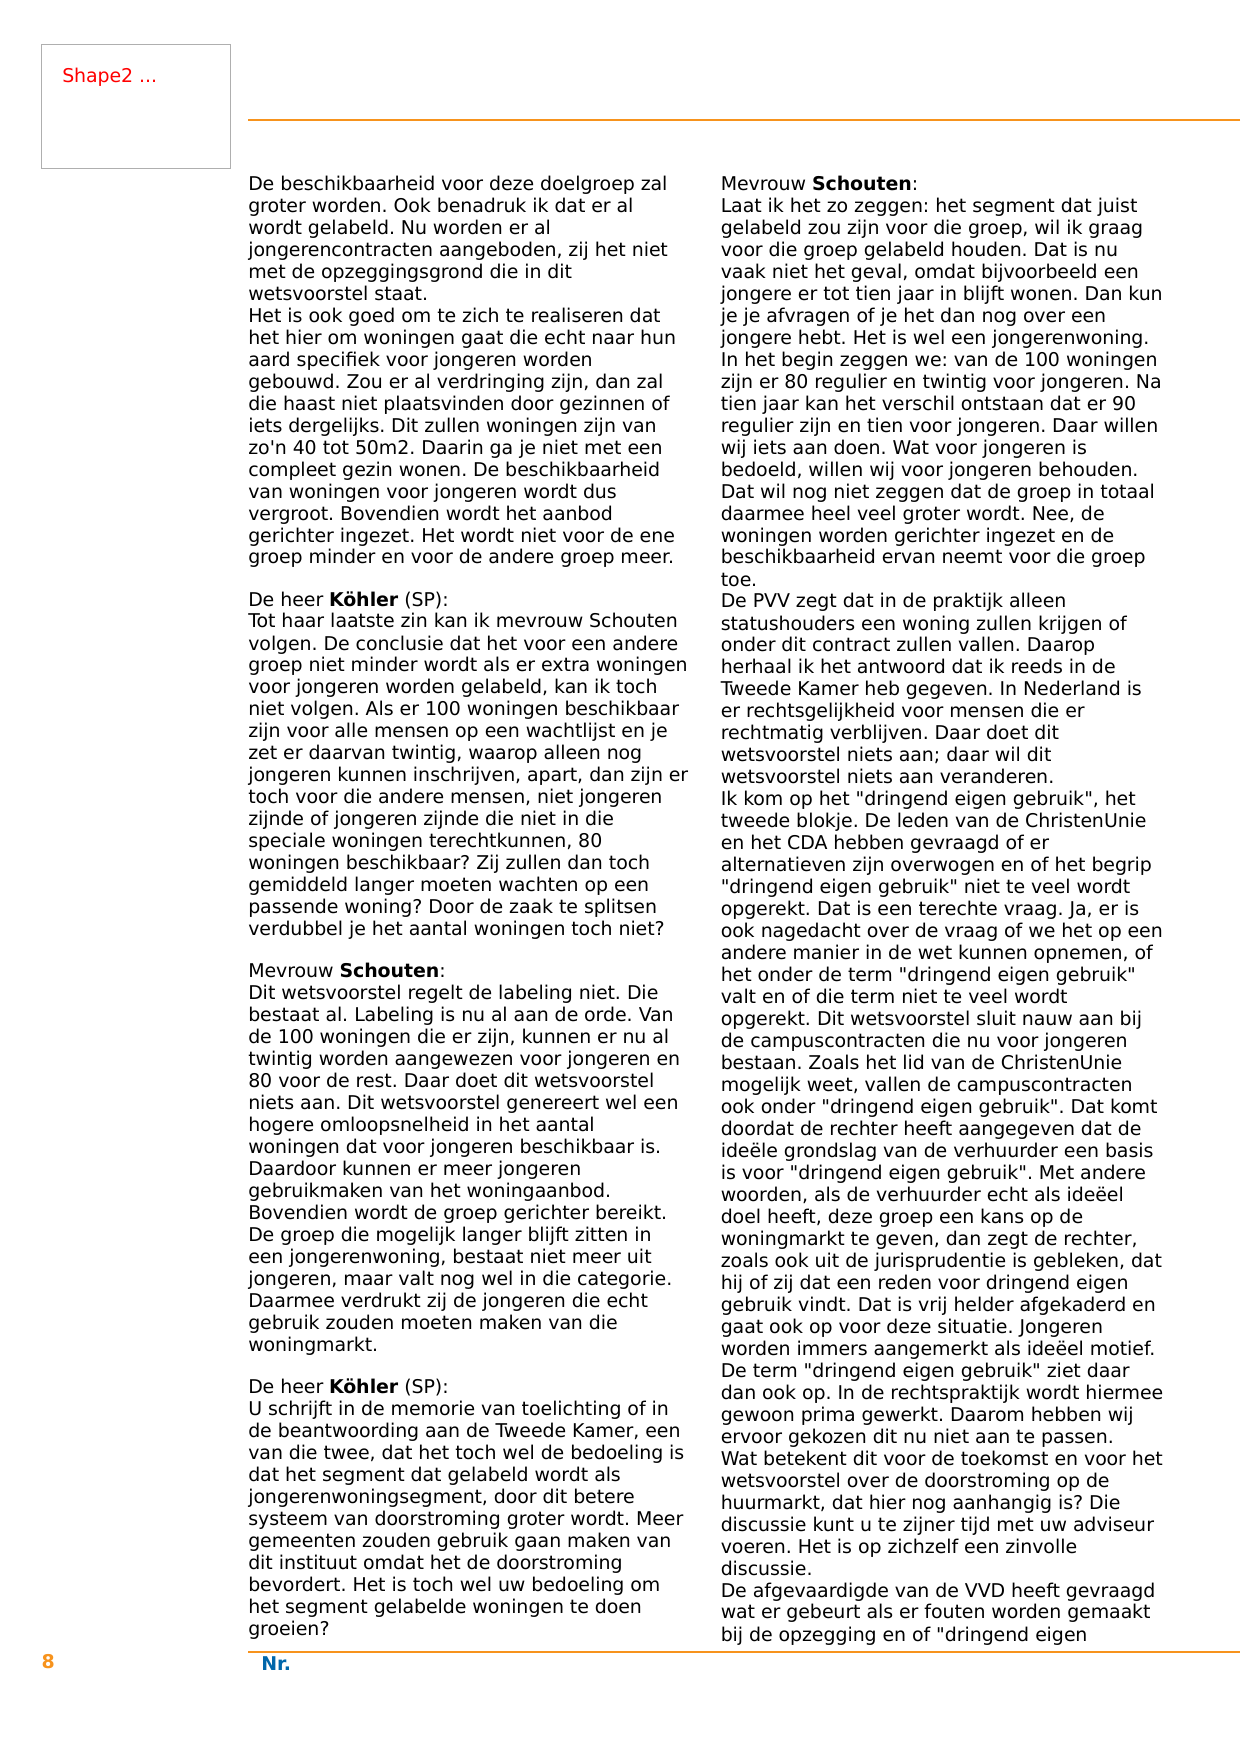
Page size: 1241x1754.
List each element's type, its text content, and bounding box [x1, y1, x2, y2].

text Het is ook goed om te zich te realiseren dat het hier om woningen gaat die echt naar hun aard specifiek voor jongeren worden gebouwd. Zou er al verdringing zijn, dan zal die haast niet plaatsvinden door gezinnen of iets dergelijks. Dit zullen woningen zijn van zo'n 40 tot 50m2. Daarin ga je niet met een compleet gezin wonen. De beschikbaarheid van woningen voor jongeren wordt dus vergroot. Bovendien wordt het aanbod gerichter ingezet. Het wordt niet voor de ene groep minder en voor de andere groep meer. [248, 305, 691, 568]
text De PVV zegt dat in de praktijk alleen statushouders een woning zullen krijgen of onder dit contract zullen vallen. Daarop herhaal ik het antwoord dat ik reeds in de Tweede Kamer heb gegeven. In Nederland is er rechtsgelijkheid voor mensen die er rechtmatig verblijven. Daar doet dit wetsvoorstel niets aan; daar wil dit wetsvoorstel niets aan veranderen. [721, 590, 1163, 788]
text De beschikbaarheid voor deze doelgroep zal groter worden. Ook benadruk ik dat er al wordt gelabeld. Nu worden er al jongerencontracten aangeboden, zij het niet met de opzeggingsgrond die in dit wetsvoorstel staat. [248, 173, 691, 305]
text Mevrouw Schouten: [721, 173, 1163, 195]
text Wat betekent dit voor de toekomst en voor het wetsvoorstel over de doorstroming op de huurmarkt, dat hier nog aanhangig is? Die discussie kunt u te zijner tijd met uw adviseur voeren. Het is op zichzelf een zinvolle discussie. [721, 1448, 1163, 1579]
text Mevrouw Schouten: [248, 960, 691, 982]
text U schrijft in de memorie van toelichting of in de beantwoording aan de Tweede Kamer, een van die twee, dat het toch wel de bedoeling is dat het segment dat gelabeld wordt als jongerenwoningsegment, door dit betere systeem van doorstroming groter wordt. Meer gemeenten zouden gebruik gaan maken van dit instituut omdat het de doorstroming bevordert. Het is toch wel uw bedoeling om het segment gelabelde woningen te doen groeien? [248, 1398, 691, 1639]
text Tot haar laatste zin kan ik mevrouw Schouten volgen. De conclusie dat het voor een andere groep niet minder wordt als er extra woningen voor jongeren worden gelabeld, kan ik toch niet volgen. Als er 100 woningen beschikbaar zijn voor alle mensen op een wachtlijst en je zet er daarvan twintig, waarop alleen nog jongeren kunnen inschrijven, apart, dan zijn er toch voor die andere mensen, niet jongeren zijnde of jongeren zijnde die niet in die speciale woningen terechtkunnen, 80 woningen beschikbaar? Zij zullen dan toch gemiddeld langer moeten wachten op een passende woning? Door de zaak te splitsen verdubbel je het aantal woningen toch niet? [248, 610, 691, 940]
text Laat ik het zo zeggen: het segment dat juist gelabeld zou zijn voor die groep, wil ik graag voor die groep gelabeld houden. Dat is nu vaak niet het geval, omdat bijvoorbeeld een jongere er tot tien jaar in blijft wonen. Dan kun je je afvragen of je het dan nog over een jongere hebt. Het is wel een jongerenwoning. In het begin zeggen we: van de 100 woningen zijn er 80 regulier en twintig voor jongeren. Na tien jaar kan het verschil ontstaan dat er 90 regulier zijn en tien voor jongeren. Daar willen wij iets aan doen. Wat voor jongeren is bedoeld, willen wij voor jongeren behouden. Dat wil nog niet zeggen dat de groep in totaal daarmee heel veel groter wordt. Nee, de woningen worden gerichter ingezet en de beschikbaarheid ervan neemt voor die groep toe. [721, 195, 1163, 590]
text Dit wetsvoorstel regelt de labeling niet. Die bestaat al. Labeling is nu al aan de orde. Van de 100 woningen die er zijn, kunnen er nu al twintig worden aangewezen voor jongeren en 80 voor de rest. Daar doet dit wetsvoorstel niets aan. Dit wetsvoorstel genereert wel een hogere omloopsnelheid in het aantal woningen dat voor jongeren beschikbaar is. Daardoor kunnen er meer jongeren gebruikmaken van het woningaanbod. Bovendien wordt de groep gerichter bereikt. De groep die mogelijk langer blijft zitten in een jongerenwoning, bestaat niet meer uit jongeren, maar valt nog wel in die categorie. Daarmee verdrukt zij de jongeren die echt gebruik zouden moeten maken van die woningmarkt. [248, 982, 691, 1356]
text De heer Köhler (SP): [248, 588, 691, 610]
text De heer Köhler (SP): [248, 1376, 691, 1398]
text Ik kom op het "dringend eigen gebruik", het tweede blokje. De leden van de ChristenUnie en het CDA hebben gevraagd of er alternatieven zijn overwogen en of het begrip "dringend eigen gebruik" niet te veel wordt opgerekt. Dat is een terechte vraag. Ja, er is ook nagedacht over de vraag of we het op een andere manier in de wet kunnen opnemen, of het onder de term "dringend eigen gebruik" valt en of die term niet te veel wordt opgerekt. Dit wetsvoorstel sluit nauw aan bij de campuscontracten die nu voor jongeren bestaan. Zoals het lid van de ChristenUnie mogelijk weet, vallen de campuscontracten ook onder "dringend eigen gebruik". Dat komt doordat de rechter heeft aangegeven dat de ideële grondslag van de verhuurder een basis is voor "dringend eigen gebruik". Met andere woorden, als de verhuurder echt als ideëel doel heeft, deze groep een kans op de woningmarkt te geven, dan zegt de rechter, zoals ook uit de jurisprudentie is gebleken, dat hij of zij dat een reden voor dringend eigen gebruik vindt. Dat is vrij helder afgekaderd en gaat ook op voor deze situatie. Jongeren worden immers aangemerkt als ideëel motief. De term "dringend eigen gebruik" ziet daar dan ook op. In de rechtspraktijk wordt hiermee gewoon prima gewerkt. Daarom hebben wij ervoor gekozen dit nu niet aan te passen. [721, 788, 1163, 1448]
text De afgevaardigde van de VVD heeft gevraagd wat er gebeurt als er fouten worden gemaakt bij de opzegging en of "dringend eigen [721, 1579, 1163, 1645]
